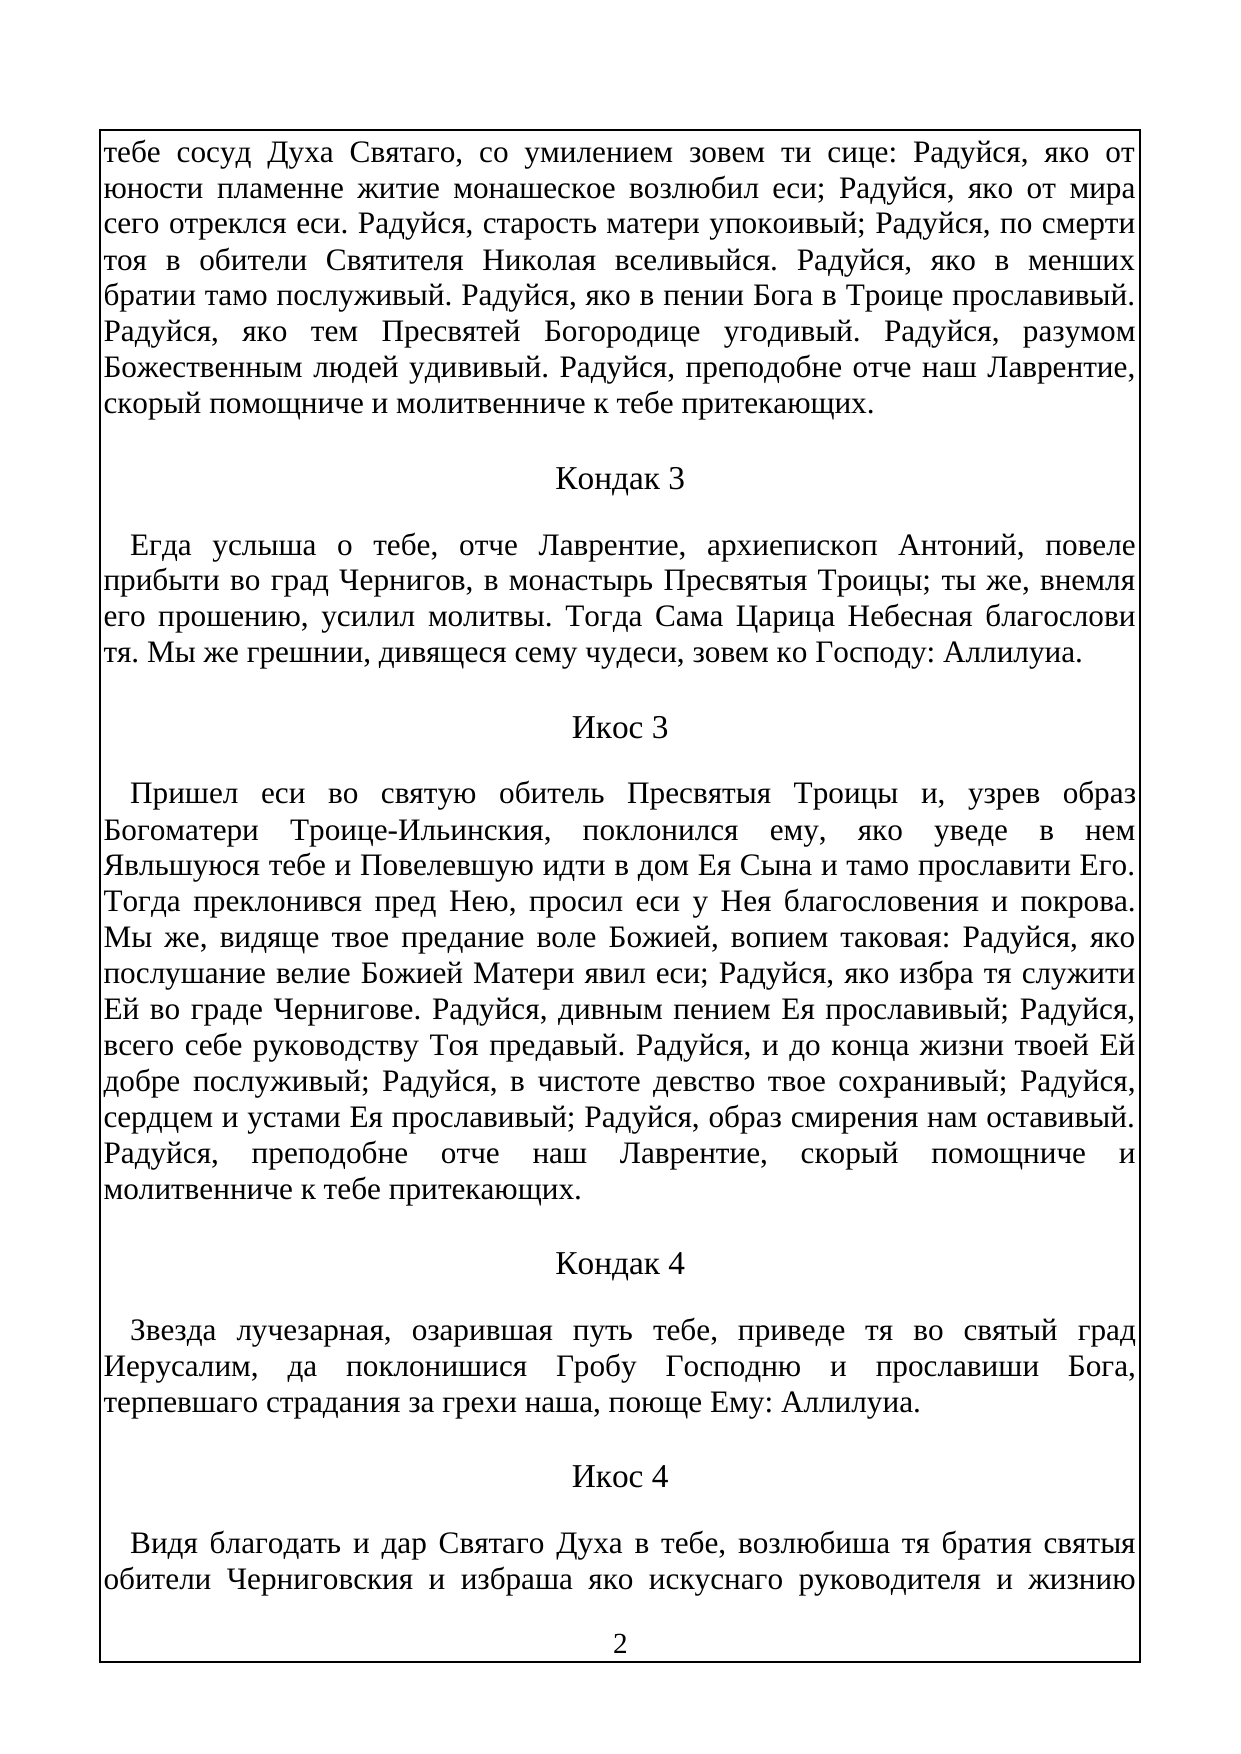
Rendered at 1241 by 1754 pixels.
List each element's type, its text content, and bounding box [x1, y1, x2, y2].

subtitle Икос 4 [103, 1457, 1137, 1495]
subtitle Кондак 4 [103, 1243, 1137, 1282]
text тебе сосуд Духа Святаго, со умилением зовем ти сице: Радуйся, яко от юности пламенне житие монашеское возлюбил еси; Радуйся, яко от мира сего отреклся еси. Радуйся, старость матери упокоивый; Радуйся, по смерти тоя в обители Святителя Николая вселивыйся. Радуйся, яко в менших братии тамо послуживый. Радуйся, яко в пении Бога в Троице прославивый. Радуйся, яко тем Пресвятей Богородице угодивый. Радуйся, разумом Божественным людей удививый. Радуйся, преподобне отче наш Лаврентие, скорый помощниче и молитвенниче к тебе притекающих. [103, 133, 1137, 420]
subtitle Икос 3 [103, 707, 1137, 745]
text Пришел еси во святую обитель Пресвятыя Троицы и, узрев образ Богоматери Троице-Ильинския, поклонился ему, яко уведе в нем Явльшуюся тебе и Повелевшую идти в дом Ея Сына и тамо прославити Его. Тогда преклонився пред Нею, просил еси у Нея благословения и покрова. Мы же, видяще твое предание воле Божией, вопием таковая: Радуйся, яко послушание велие Божией Матери явил еси; Радуйся, яко избра тя служити Ей во граде Чернигове. Радуйся, дивным пением Ея прославивый; Радуйся, всего себе руководству Тоя предавый. Радуйся, и до конца жизни твоей Ей добре послуживый; Радуйся, в чистоте девство твое сохранивый; Радуйся, сердцем и устами Ея прославивый; Радуйся, образ смирения нам оставивый. Радуйся, преподобне отче наш Лаврентие, скорый помощниче и молитвенниче к тебе притекающих. [103, 775, 1137, 1206]
text Егда услыша о тебе, отче Лаврентие, архиепископ Антоний, повеле прибыти во град Чернигов, в монастырь Пресвятыя Троицы; ты же, внемля его прошению, усилил молитвы. Тогда Сама Царица Небесная благослови тя. Мы же грешнии, дивящеся сему чудеси, зовем ко Господу: Аллилуиа. [103, 526, 1137, 669]
text Видя благодать и дар Святаго Духа в тебе, возлюбиша тя братия святыя обители Черниговския и избраша яко искуснаго руководителя и жизнию [103, 1524, 1137, 1596]
text Звезда лучезарная, озарившая путь тебе, приведе тя во святый град Иерусалим, да поклонишися Гробу Господню и прославиши Бога, терпевшаго страдания за грехи наша, поюще Ему: Аллилуиа. [103, 1311, 1137, 1419]
subtitle Кондак 3 [103, 458, 1137, 496]
